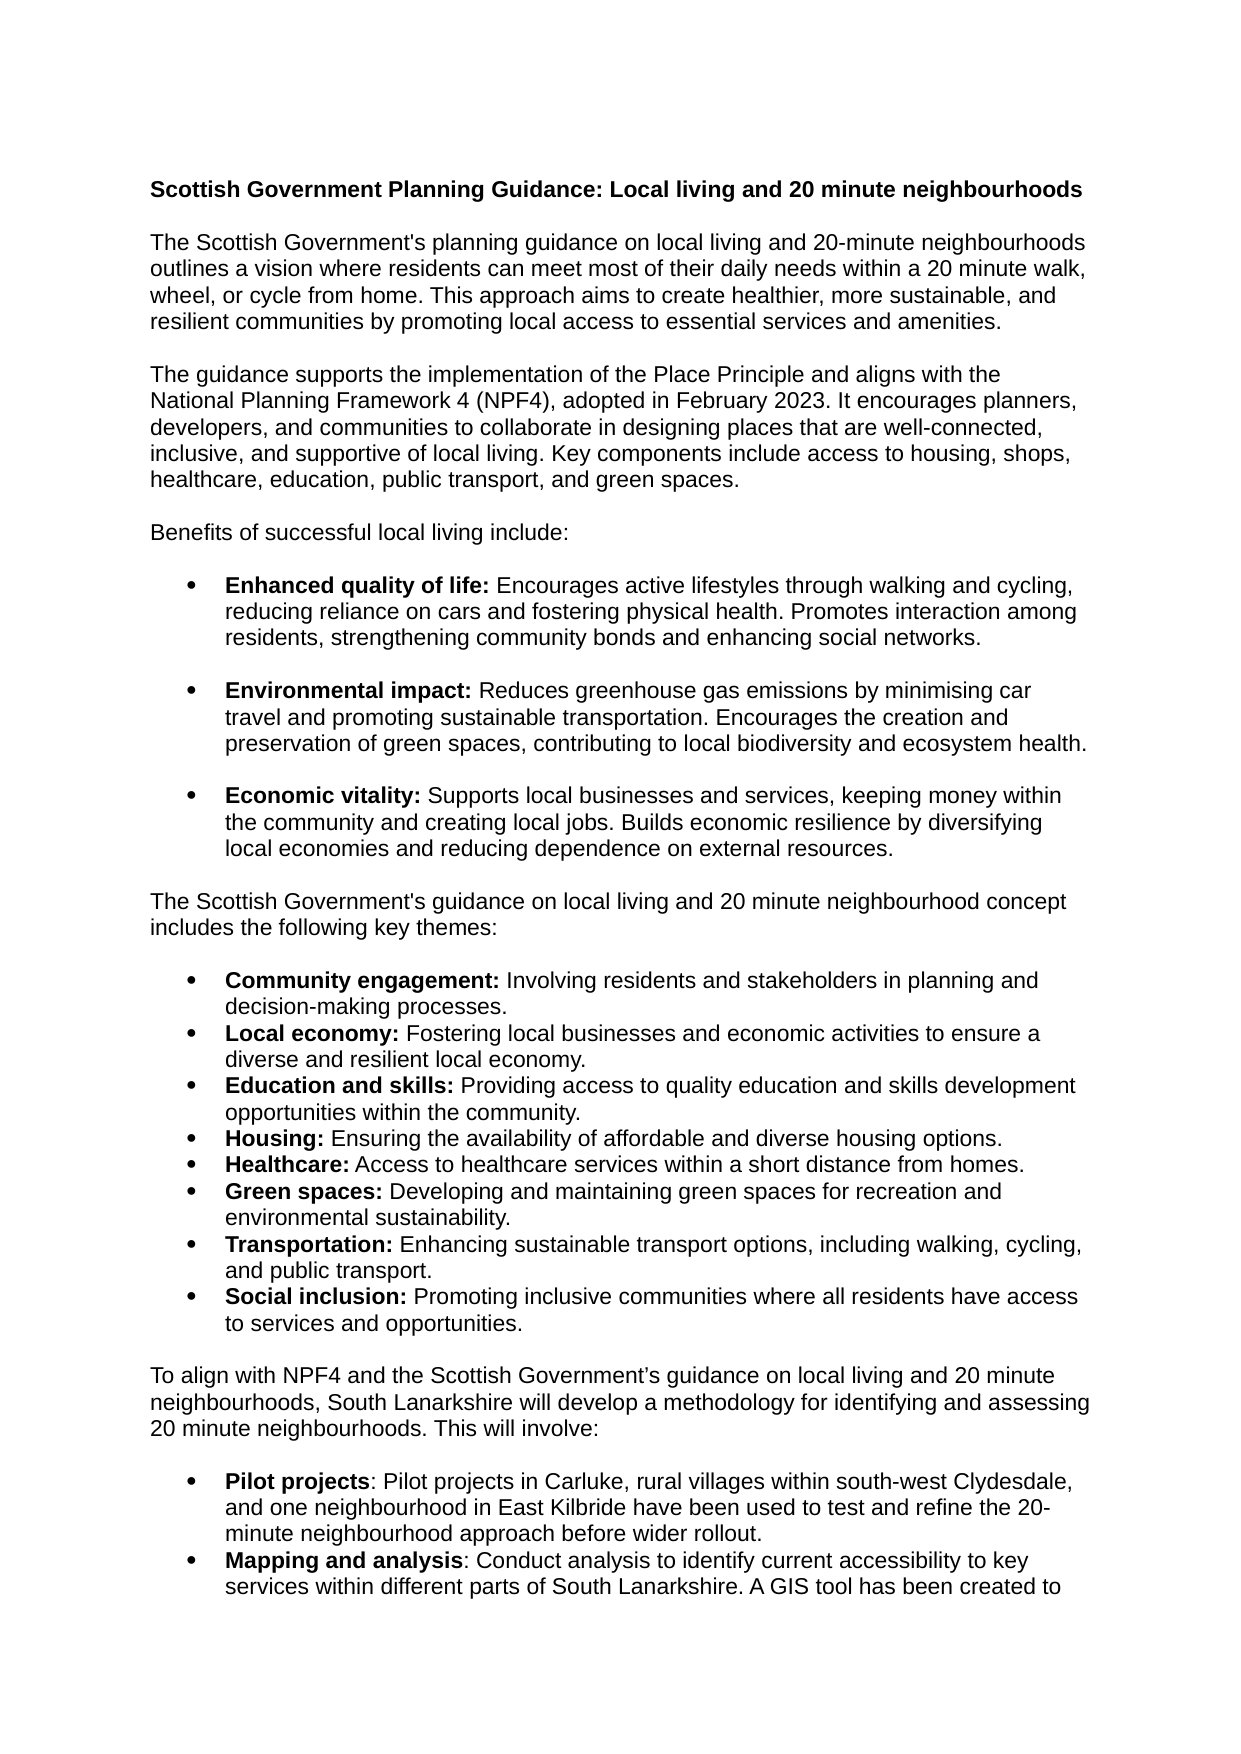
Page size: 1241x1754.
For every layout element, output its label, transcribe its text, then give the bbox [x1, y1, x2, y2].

list Social inclusion: Promoting inclusive communities where all residents have access to services and opportunities. [187, 1283, 1090, 1336]
list Pilot projects: Pilot projects in Carluke, rural villages within south-west Clydesdale, and one neighbourhood in East Kilbride have been used to test and refine the 20-minute neighbourhood approach before wider rollout. [187, 1468, 1090, 1547]
text The Scottish Government's planning guidance on local living and 20-minute neighbourhoods outlines a vision where residents can meet most of their daily needs within a 20 minute walk, wheel, or cycle from home. This approach aims to create healthier, more sustainable, and resilient communities by promoting local access to essential services and amenities. [150, 229, 1090, 334]
list Local economy: Fostering local businesses and economic activities to ensure a diverse and resilient local economy. [187, 1020, 1090, 1072]
list Community engagement: Involving residents and stakeholders in planning and decision-making processes. [187, 967, 1090, 1020]
text Scottish Government Planning Guidance: Local living and 20 minute neighbourhoods [150, 176, 1090, 203]
text The Scottish Government's guidance on local living and 20 minute neighbourhood concept includes the following key themes: [150, 888, 1090, 941]
list Transportation: Enhancing sustainable transport options, including walking, cycling, and public transport. [187, 1231, 1090, 1283]
text Benefits of successful local living include: [150, 519, 1090, 545]
list Healthcare: Access to healthcare services within a short distance from homes. [187, 1151, 1090, 1178]
list Economic vitality: Supports local businesses and services, keeping money within the community and creating local jobs. Builds economic resilience by diversifying local economies and reducing dependence on external resources. [187, 782, 1090, 862]
list Education and skills: Providing access to quality education and skills development opportunities within the community. [187, 1072, 1090, 1125]
list Environmental impact: Reduces greenhouse gas emissions by minimising car travel and promoting sustainable transportation. Encourages the creation and preservation of green spaces, contributing to local biodiversity and ecosystem health. [187, 677, 1090, 756]
list Enhanced quality of life: Encourages active lifestyles through walking and cycling, reducing reliance on cars and fostering physical health. Promotes interaction among residents, strengthening community bonds and enhancing social networks. [187, 572, 1090, 651]
text The guidance supports the implementation of the Place Principle and aligns with the National Planning Framework 4 (NPF4), adopted in February 2023. It encourages planners, developers, and communities to collaborate in designing places that are well-connected, inclusive, and supportive of local living. Key components include access to housing, shops, healthcare, education, public transport, and green spaces. [150, 361, 1090, 493]
list Green spaces: Developing and maintaining green spaces for recreation and environmental sustainability. [187, 1178, 1090, 1231]
list Mapping and analysis: Conduct analysis to identify current accessibility to key services within different parts of South Lanarkshire. A GIS tool has been created to [187, 1547, 1090, 1599]
text To align with NPF4 and the Scottish Government’s guidance on local living and 20 minute neighbourhoods, South Lanarkshire will develop a methodology for identifying and assessing 20 minute neighbourhoods. This will involve: [150, 1362, 1090, 1441]
list Housing: Ensuring the availability of affordable and diverse housing options. [187, 1125, 1090, 1151]
